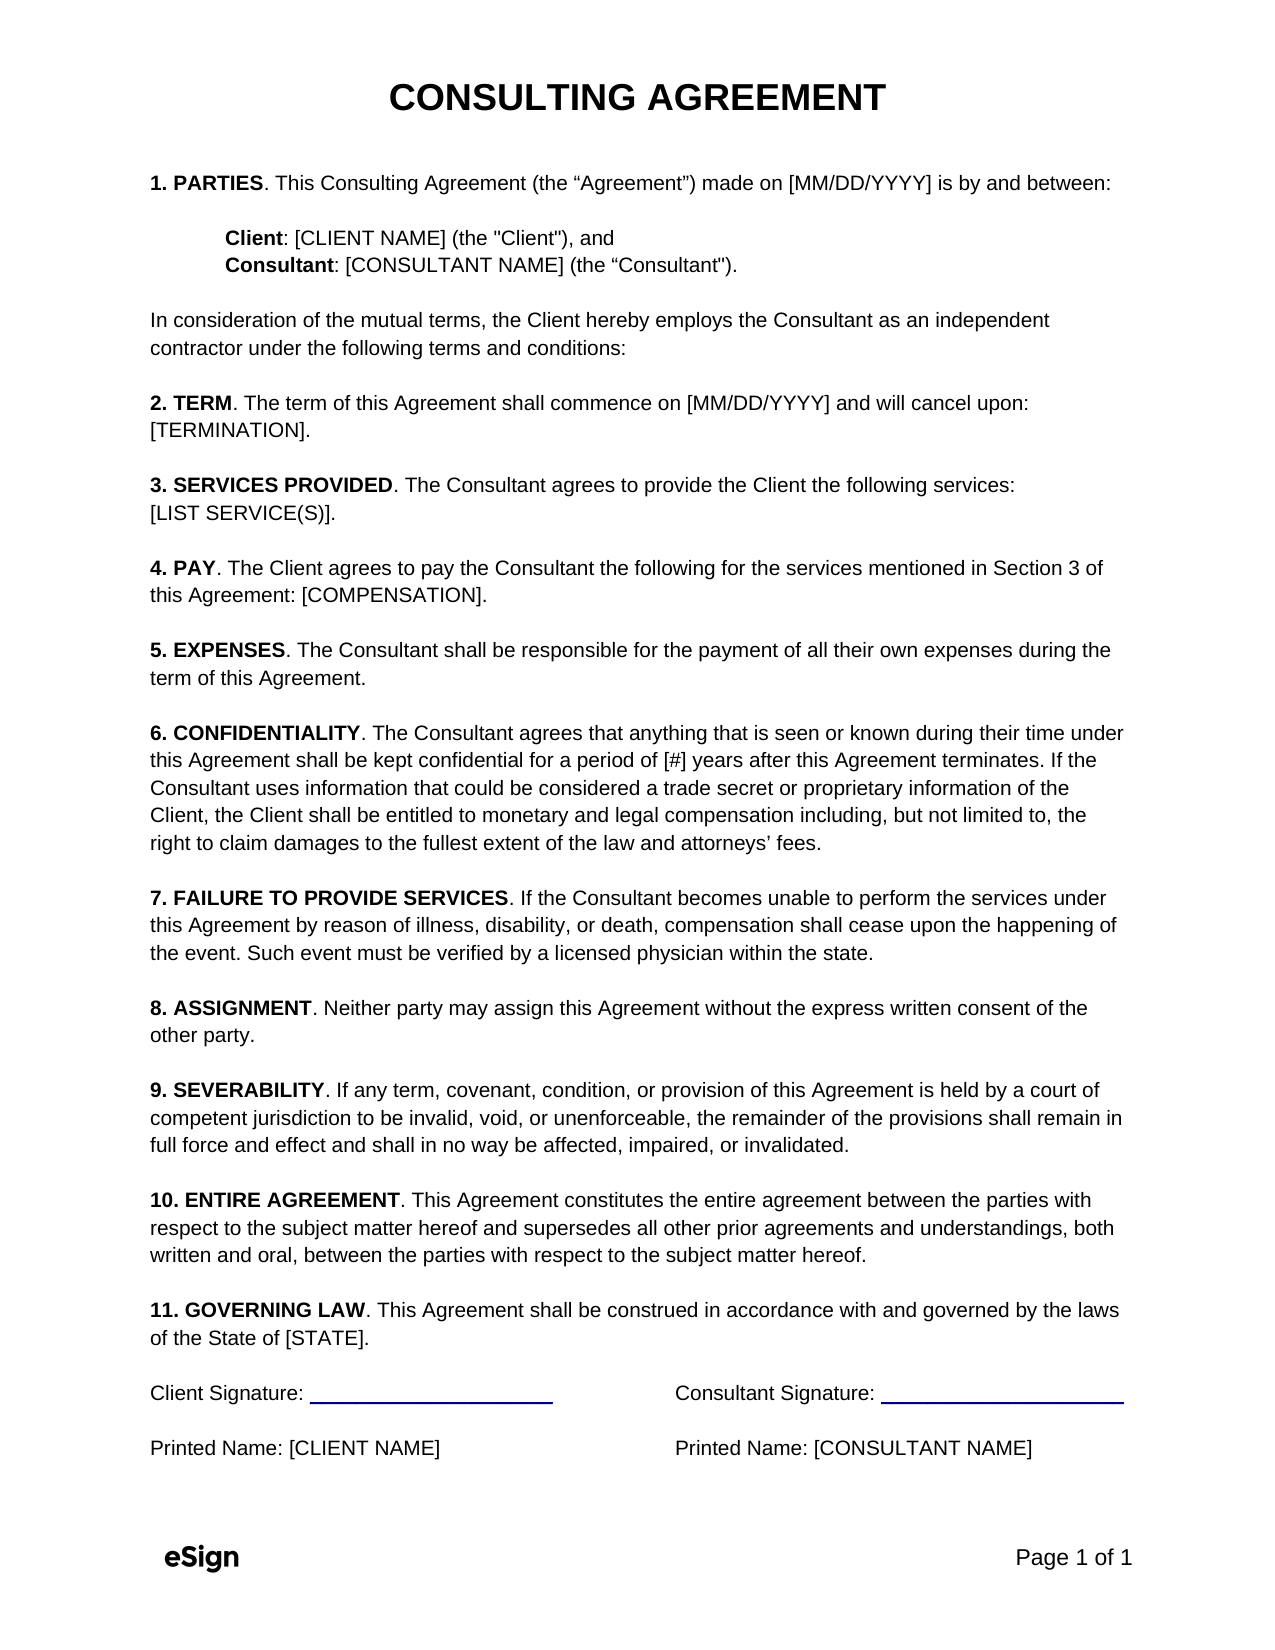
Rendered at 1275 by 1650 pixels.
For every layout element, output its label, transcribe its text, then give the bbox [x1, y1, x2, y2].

text Client: [CLIENT NAME] (the "Client"), and [225, 226, 1125, 250]
text Printed Name: [CLIENT NAME] Printed Name: [CONSULTANT NAME] [150, 1436, 1125, 1460]
text 9. SEVERABILITY. If any term, covenant, condition, or provision of this Agreement is held by a court of competent jurisdiction to be invalid, void, or unenforceable, the remainder of the provisions shall remain in full force and effect and shall in no way be affected, impaired, or invalidated. [150, 1078, 1125, 1157]
text 8. ASSIGNMENT. Neither party may assign this Agreement without the express written consent of the other party. [150, 996, 1125, 1047]
text 3. SERVICES PROVIDED. The Consultant agrees to provide the Client the following services: [150, 473, 1125, 497]
text [LIST SERVICE(S)]. [150, 501, 1125, 525]
text CONSULTING AGREEMENT [150, 75, 1125, 118]
text [TERMINATION]. [150, 418, 1125, 442]
text In consideration of the mutual terms, the Client hereby employs the Consultant as an independent contractor under the following terms and conditions: [150, 308, 1125, 360]
text Consultant: [CONSULTANT NAME] (the “Consultant"). [225, 253, 1125, 277]
text 1. PARTIES. This Consulting Agreement (the “Agreement”) made on [MM/DD/YYYY] is by and between: [150, 171, 1125, 195]
text 2. TERM. The term of this Agreement shall commence on [MM/DD/YYYY] and will cancel upon: [150, 391, 1125, 415]
text 6. CONFIDENTIALITY. The Consultant agrees that anything that is seen or known during their time under this Agreement shall be kept confidential for a period of [#] years after this Agreement terminates. If the Consultant uses information that could be considered a trade secret or proprietary information of the Client, the Client shall be entitled to monetary and legal compensation including, but not limited to, the right to claim damages to the fullest extent of the law and attorneys’ fees. [150, 721, 1125, 855]
text 5. EXPENSES. The Consultant shall be responsible for the payment of all their own expenses during the term of this Agreement. [150, 638, 1125, 690]
text 10. ENTIRE AGREEMENT. This Agreement constitutes the entire agreement between the parties with respect to the subject matter hereof and supersedes all other prior agreements and understandings, both written and oral, between the parties with respect to the subject matter hereof. [150, 1188, 1125, 1267]
text 11. GOVERNING LAW. This Agreement shall be construed in accordance with and governed by the laws of the State of [STATE]. [150, 1298, 1125, 1350]
text 7. FAILURE TO PROVIDE SERVICES. If the Consultant becomes unable to perform the services under this Agreement by reason of illness, disability, or death, compensation shall cease upon the happening of the event. Such event must be verified by a licensed physician within the state. [150, 886, 1125, 965]
text Client Signature: _____________________ Consultant Signature: _____________________ [150, 1381, 1125, 1405]
text 4. PAY. The Client agrees to pay the Consultant the following for the services mentioned in Section 3 of this Agreement: [COMPENSATION]. [150, 556, 1125, 607]
